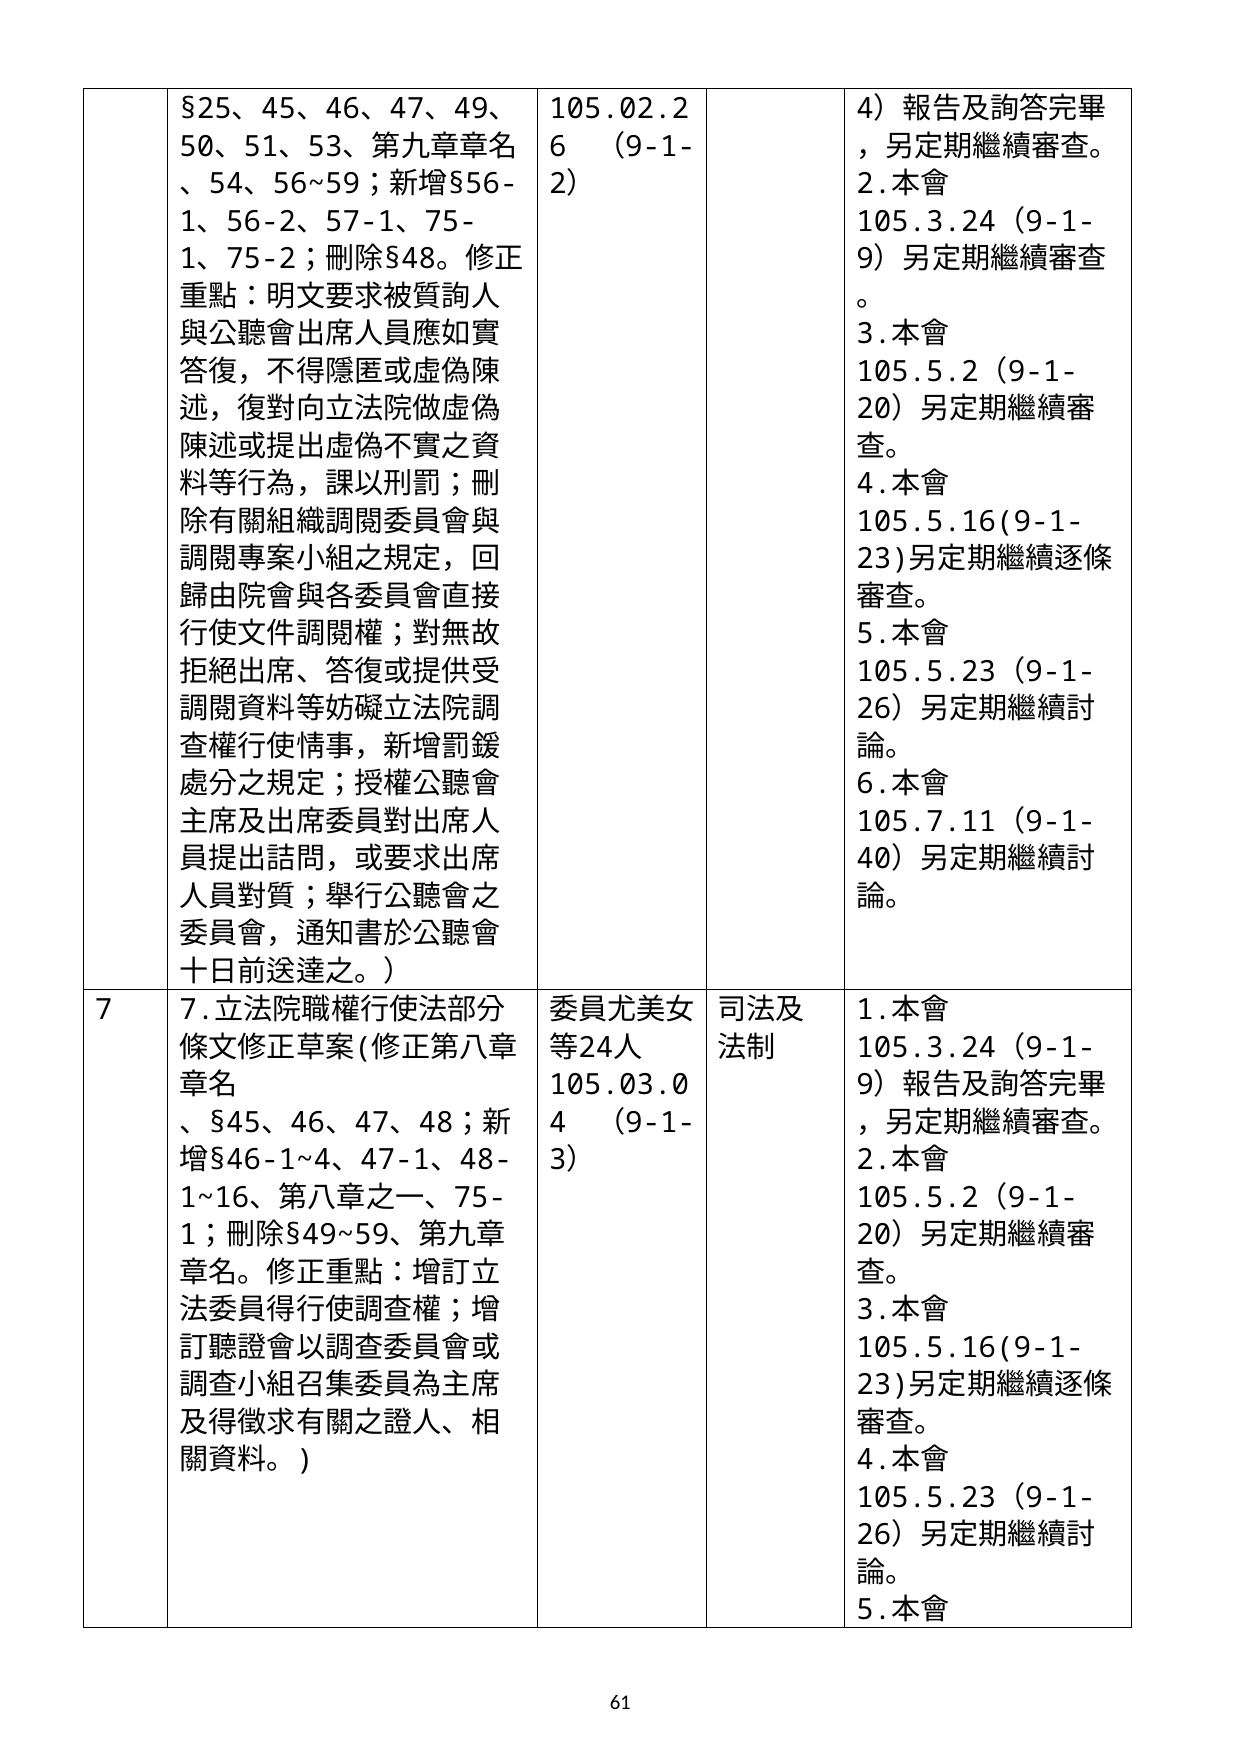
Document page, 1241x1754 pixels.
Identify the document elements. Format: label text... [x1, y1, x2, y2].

table_cell 105.02.26 （9-1-2） [538, 89, 706, 989]
table_cell 7.立法院職權行使法部分條文修正草案(修正第八章章名、§45、46、47、48；新增§46-1~4、47-1、48-1~16、第八章之一、75-1；刪除§49~59、第九章章名。修正重點：增訂立法委員得行使調查權；增訂聽證會以調查委員會或調查小組召集委員為主席及得徵求有關之證人、相關資料。) [168, 990, 537, 1627]
table_cell 委員尤美女等24人 105.03.04 （9-1-3） [538, 990, 706, 1627]
table_cell §25、45、46、47、49、50、51、53、第九章章名、54、56~59；新增§56-1、56-2、57-1、75-1、75-2；刪除§48。修正重點：明文要求被質詢人與公聽會出席人員應如實答復，不得隱匿或虛偽陳述，復對向立法院做虛偽陳述或提出虛偽不實之資料等行為，課以刑罰；刪除有關組織調閱委員會與調閱專案小組之規定，回歸由院會與各委員會直接行使文件調閱權；對無故拒絕出席、答復或提供受調閱資料等妨礙立法院調查權行使情事，新增罰鍰處分之規定；授權公聽會主席及出席委員對出席人員提出詰問，或要求出席人員對質；舉行公聽會之委員會，通知書於公聽會十日前送達之。） [168, 89, 537, 989]
table_cell 4）報告及詢答完畢，另定期繼續審查。 2.本會105.3.24（9-1-9）另定期繼續審查。 3.本會105.5.2（9-1-20）另定期繼續審查。 4.本會105.5.16(9-1-23)另定期繼續逐條審查。 5.本會105.5.23（9-1-26）另定期繼續討論。 6.本會105.7.11（9-1-40）另定期繼續討論。 [845, 89, 1131, 989]
table_cell [84, 89, 167, 989]
table_cell 7 [84, 990, 167, 1627]
table_cell 司法及法制 [707, 990, 844, 1627]
table_cell 1.本會105.3.24（9-1-9）報告及詢答完畢，另定期繼續審查。 2.本會105.5.2（9-1-20）另定期繼續審查。 3.本會105.5.16(9-1-23)另定期繼續逐條審查。 4.本會105.5.23（9-1-26）另定期繼續討論。 5.本會 [845, 990, 1131, 1627]
table_cell [707, 89, 844, 989]
